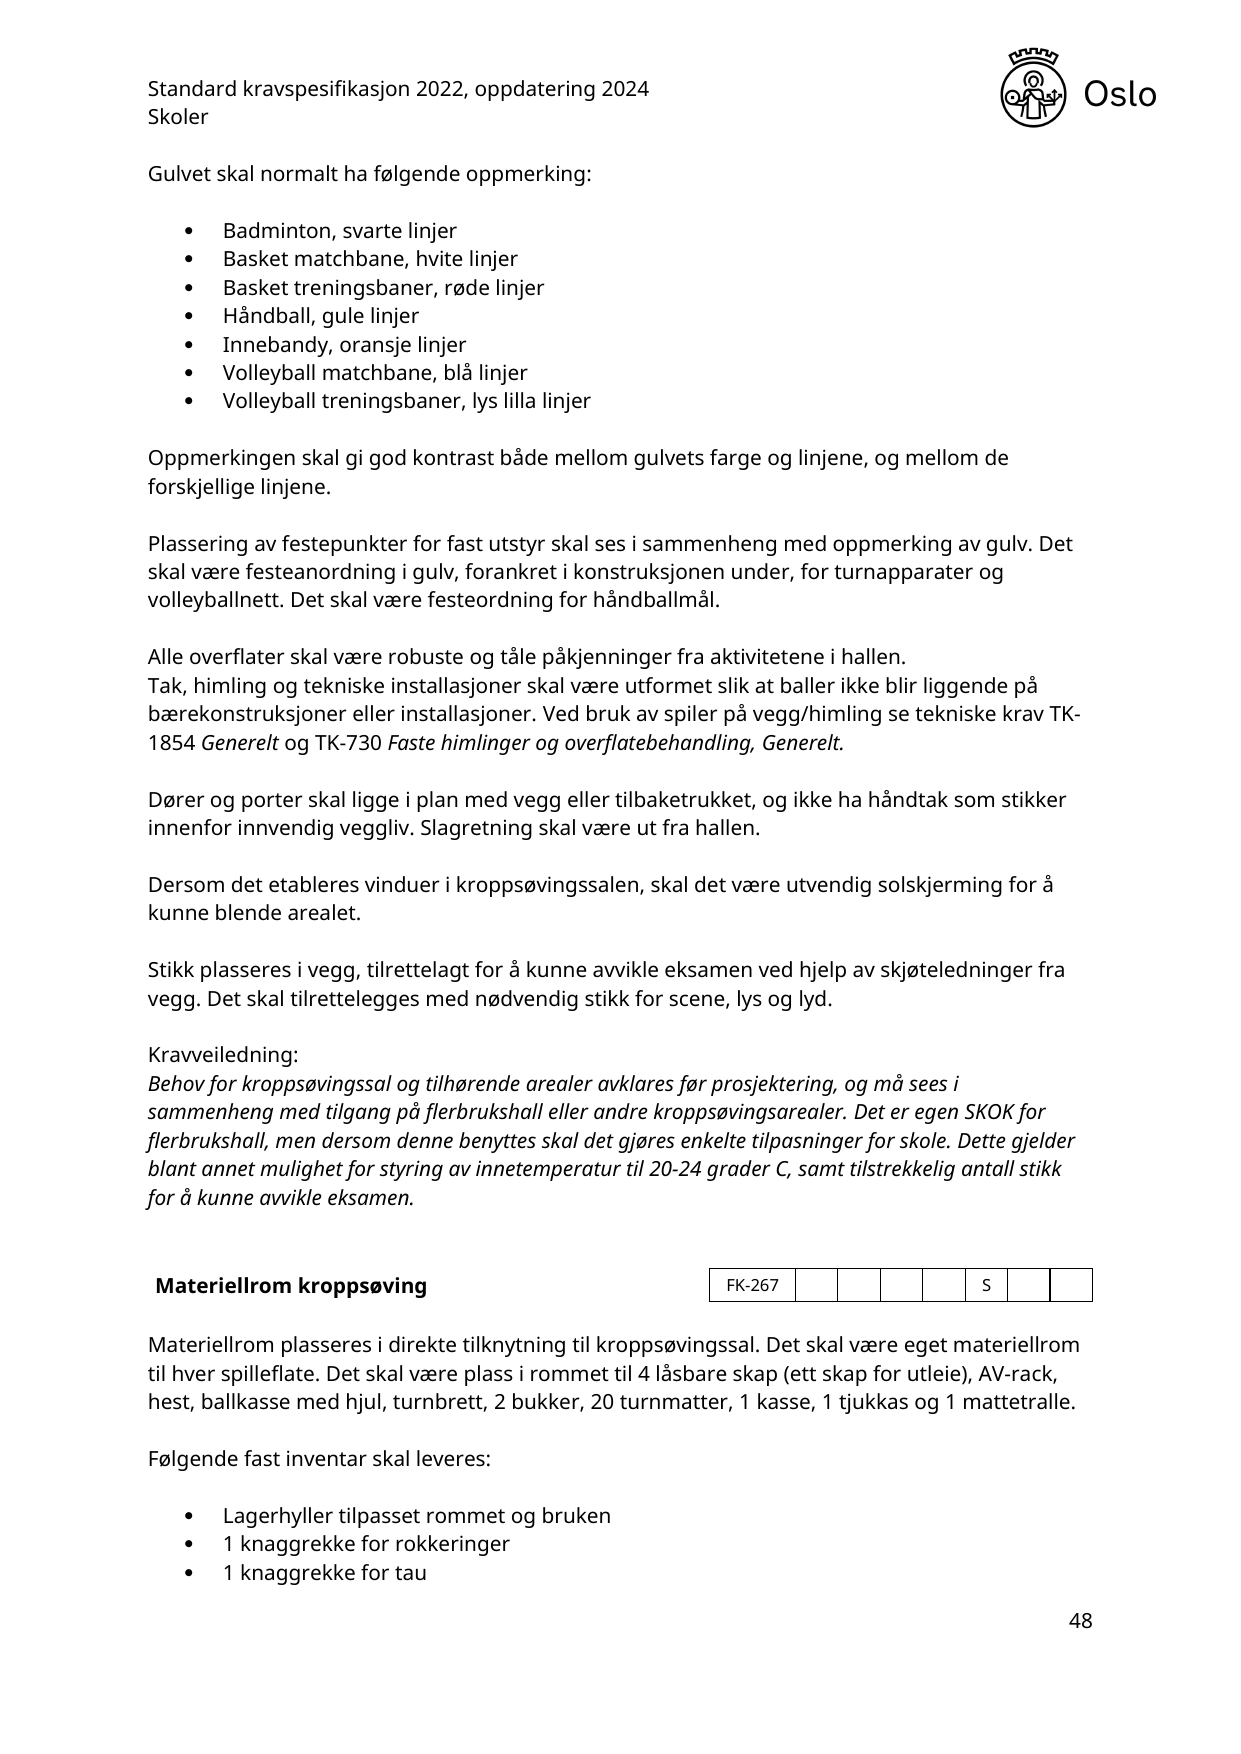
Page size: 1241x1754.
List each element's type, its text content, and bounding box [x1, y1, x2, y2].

text Behov for kroppsøvingssal og tilhørende arealer avklares før prosjektering, og må sees i sammenheng med tilgang på flerbrukshall eller andre kroppsøvingsarealer. Det er egen SKOK for flerbrukshall, men dersom denne benyttes skal det gjøres enkelte tilpasninger for skole. Dette gjelder blant annet mulighet for styring av innetemperatur til 20-24 grader C, samt tilstrekkelig antall stikk for å kunne avvikle eksamen. [148, 1069, 1093, 1211]
list Volleyball treningsbaner, lys lilla linjer [185, 387, 1093, 415]
list Lagerhyller tilpasset rommet og bruken [185, 1501, 1093, 1529]
table_header S [966, 1269, 1007, 1301]
text Materiellrom plasseres i direkte tilknytning til kroppsøvingssal. Det skal være eget materiellrom til hver spilleflate. Det skal være plass i rommet til 4 låsbare skap (ett skap for utleie), AV-rack, hest, ballkasse med hjul, turnbrett, 2 bukker, 20 turnmatter, 1 kasse, 1 tjukkas og 1 mattetralle. [148, 1330, 1093, 1416]
text Gulvet skal normalt ha følgende oppmerking: [148, 159, 1093, 187]
list Volleyball matchbane, blå linjer [185, 358, 1093, 387]
table_header [1051, 1269, 1092, 1301]
list 1 knaggrekke for tau [185, 1558, 1093, 1586]
text Dører og porter skal ligge i plan med vegg eller tilbaketrukket, og ikke ha håndtak som stikker innenfor innvendig veggliv. Slagretning skal være ut fra hallen. [148, 785, 1093, 842]
text Alle overflater skal være robuste og tåle påkjenninger fra aktivitetene i hallen. [148, 642, 1093, 671]
table_header [881, 1269, 922, 1301]
table_header [1008, 1269, 1049, 1301]
text Kravveiledning: [148, 1041, 1093, 1069]
table_header FK-267 [710, 1269, 795, 1301]
table_header [796, 1269, 837, 1301]
table_header [838, 1269, 880, 1301]
list Badminton, svarte linjer [185, 216, 1093, 244]
text Plassering av festepunkter for fast utstyr skal ses i sammenheng med oppmerking av gulv. Det skal være festeanordning i gulv, forankret i konstruksjonen under, for turnapparater og volleyballnett. Det skal være festeordning for håndballmål. [148, 529, 1093, 614]
text Følgende fast inventar skal leveres: [148, 1444, 1093, 1472]
table_header Materiellrom kroppsøving [148, 1268, 709, 1301]
text Dersom det etableres vinduer i kroppsøvingssalen, skal det være utvendig solskjerming for å kunne blende arealet. [148, 870, 1093, 927]
text Stikk plasseres i vegg, tilrettelagt for å kunne avvikle eksamen ved hjelp av skjøteledninger fra vegg. Det skal tilrettelegges med nødvendig stikk for scene, lys og lyd. [148, 955, 1093, 1012]
list Håndball, gule linjer [185, 301, 1093, 330]
list Basket treningsbaner, røde linjer [185, 273, 1093, 301]
text Oppmerkingen skal gi god kontrast både mellom gulvets farge og linjene, og mellom de forskjellige linjene. [148, 443, 1093, 500]
text Tak, himling og tekniske installasjoner skal være utformet slik at baller ikke blir liggende på bærekonstruksjoner eller installasjoner. Ved bruk av spiler på vegg/himling se tekniske krav TK-1854 Generelt og TK-730 Faste himlinger og overflatebehandling, Generelt. [148, 671, 1093, 756]
table_header [923, 1269, 965, 1301]
list Basket matchbane, hvite linjer [185, 244, 1093, 273]
list 1 knaggrekke for rokkeringer [185, 1529, 1093, 1558]
list Innebandy, oransje linjer [185, 330, 1093, 358]
